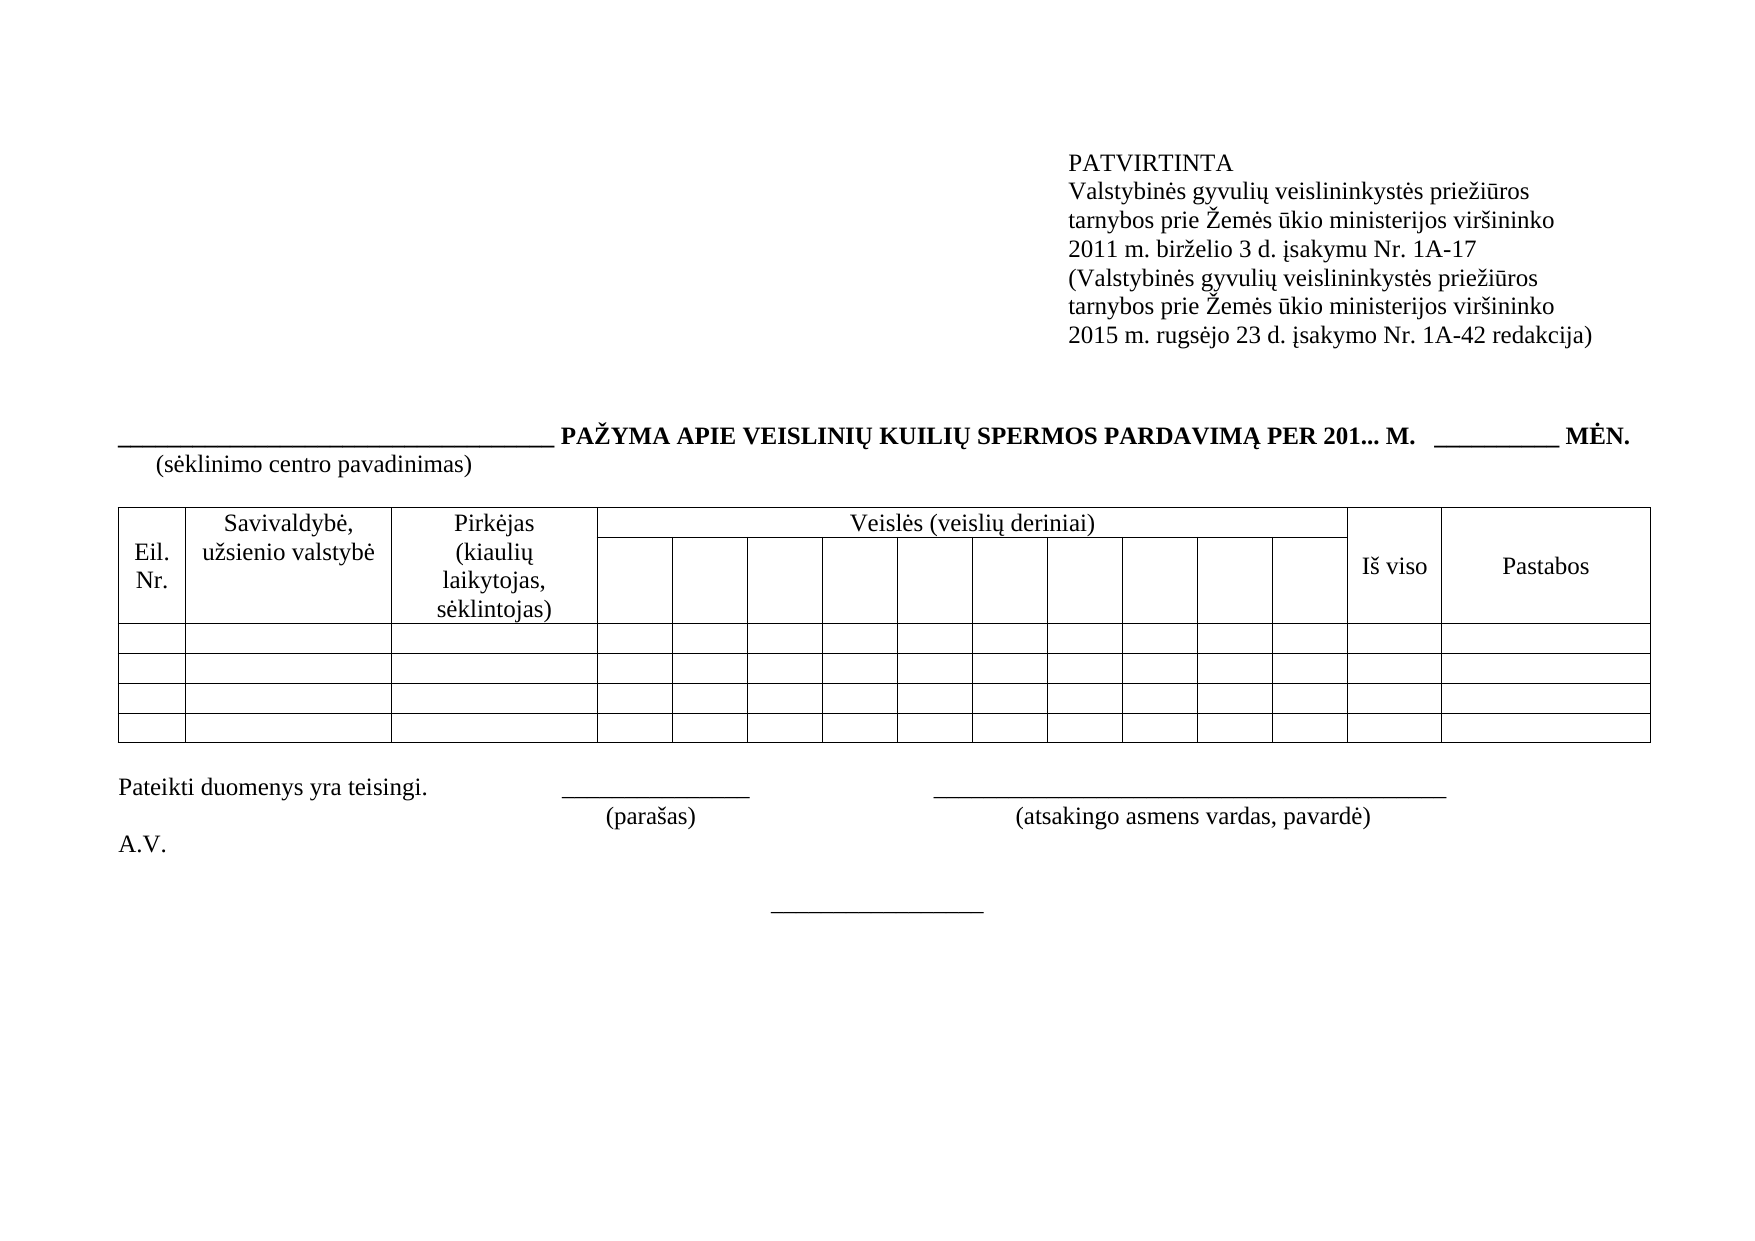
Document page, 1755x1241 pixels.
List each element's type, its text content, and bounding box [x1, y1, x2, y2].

table_cell [598, 624, 672, 653]
table_cell [598, 538, 672, 623]
table_cell [1048, 624, 1122, 653]
table_cell [1442, 624, 1650, 653]
table_cell [673, 654, 747, 683]
table_cell [898, 684, 972, 712]
table_cell [1348, 684, 1441, 712]
table_cell [748, 624, 822, 653]
table_cell [673, 714, 747, 742]
table_header Pirkėjas (kiaulių laikytojas, sėklintojas) [392, 508, 597, 623]
table_cell [1048, 654, 1122, 683]
table_cell [1442, 684, 1650, 712]
table_cell [119, 714, 185, 742]
text _________________ [118, 887, 1636, 916]
table_cell [973, 654, 1047, 683]
table_cell [748, 714, 822, 742]
table_cell [186, 684, 391, 712]
table_cell [973, 624, 1047, 653]
table_cell [898, 538, 972, 623]
text PAŽYMA APIE VEISLINIŲ KUILIŲ SPERMOS PARDAVIMĄ PER 201... M. __________ MĖN. [118, 421, 1636, 449]
text tarnybos prie Žemės ūkio ministerijos viršininko [1068, 291, 1636, 320]
table_cell [186, 654, 391, 683]
table_cell [1048, 684, 1122, 712]
text Valstybinės gyvulių veislininkystės priežiūros [1068, 176, 1636, 205]
table_cell [1348, 624, 1441, 653]
table_cell [392, 654, 597, 683]
text (parašas) (atsakingo asmens vardas, pavardė) [606, 801, 1636, 829]
table_cell [973, 714, 1047, 742]
table_cell [392, 684, 597, 712]
table_cell [1048, 714, 1122, 742]
table_header Iš viso [1348, 508, 1441, 623]
table_cell [748, 538, 822, 623]
table_cell [1273, 714, 1347, 742]
table_cell [1442, 654, 1650, 683]
table_cell [898, 624, 972, 653]
table_cell [1123, 538, 1197, 623]
table_cell [392, 624, 597, 653]
table_cell [673, 624, 747, 653]
table_cell [823, 624, 897, 653]
table_cell [119, 624, 185, 653]
table_cell [1198, 684, 1272, 712]
table_cell [1198, 654, 1272, 683]
table_header Veislės (veislių deriniai) [598, 508, 1347, 537]
table_cell [598, 654, 672, 683]
table_cell [823, 538, 897, 623]
table_cell [973, 684, 1047, 712]
table_cell [1123, 654, 1197, 683]
text PATVIRTINTA [1068, 148, 1636, 176]
table_cell [673, 684, 747, 712]
table_cell [1273, 538, 1347, 623]
table_cell [1442, 714, 1650, 742]
table_header Savivaldybė, užsienio valstybė [186, 508, 391, 623]
text tarnybos prie Žemės ūkio ministerijos viršininko [1068, 205, 1636, 234]
table_cell [1273, 624, 1347, 653]
table_cell [119, 654, 185, 683]
text (sėklinimo centro pavadinimas) [156, 449, 1636, 478]
text A.V. [118, 829, 1636, 858]
table_cell [598, 714, 672, 742]
table_cell [1348, 654, 1441, 683]
table_cell [1123, 684, 1197, 712]
table_cell [823, 714, 897, 742]
table_cell [1123, 714, 1197, 742]
text 2011 m. birželio 3 d. įsakymu Nr. 1A-17 [1068, 234, 1636, 263]
table_cell [1273, 654, 1347, 683]
table_cell [186, 714, 391, 742]
table_cell [1048, 538, 1122, 623]
table_cell [119, 684, 185, 712]
table_cell [823, 684, 897, 712]
table_header Pastabos [1442, 508, 1650, 623]
table_cell [973, 538, 1047, 623]
table_cell [823, 654, 897, 683]
table_cell [748, 684, 822, 712]
text Pateikti duomenys yra teisingi. _______________ _________________________________________ [118, 772, 1636, 801]
table_cell [392, 714, 597, 742]
table_cell [598, 684, 672, 712]
table_cell [1348, 714, 1441, 742]
table_cell [1123, 624, 1197, 653]
text 2015 m. rugsėjo 23 d. įsakymo Nr. 1A-42 redakcija) [1068, 320, 1636, 349]
table_cell [186, 624, 391, 653]
table_header Eil. Nr. [119, 508, 185, 623]
table_cell [1198, 538, 1272, 623]
table_cell [673, 538, 747, 623]
table_cell [1273, 684, 1347, 712]
table_cell [748, 654, 822, 683]
table_cell [1198, 624, 1272, 653]
table_cell [898, 714, 972, 742]
table_cell [1198, 714, 1272, 742]
table_cell [898, 654, 972, 683]
text (Valstybinės gyvulių veislininkystės priežiūros [1068, 263, 1636, 291]
